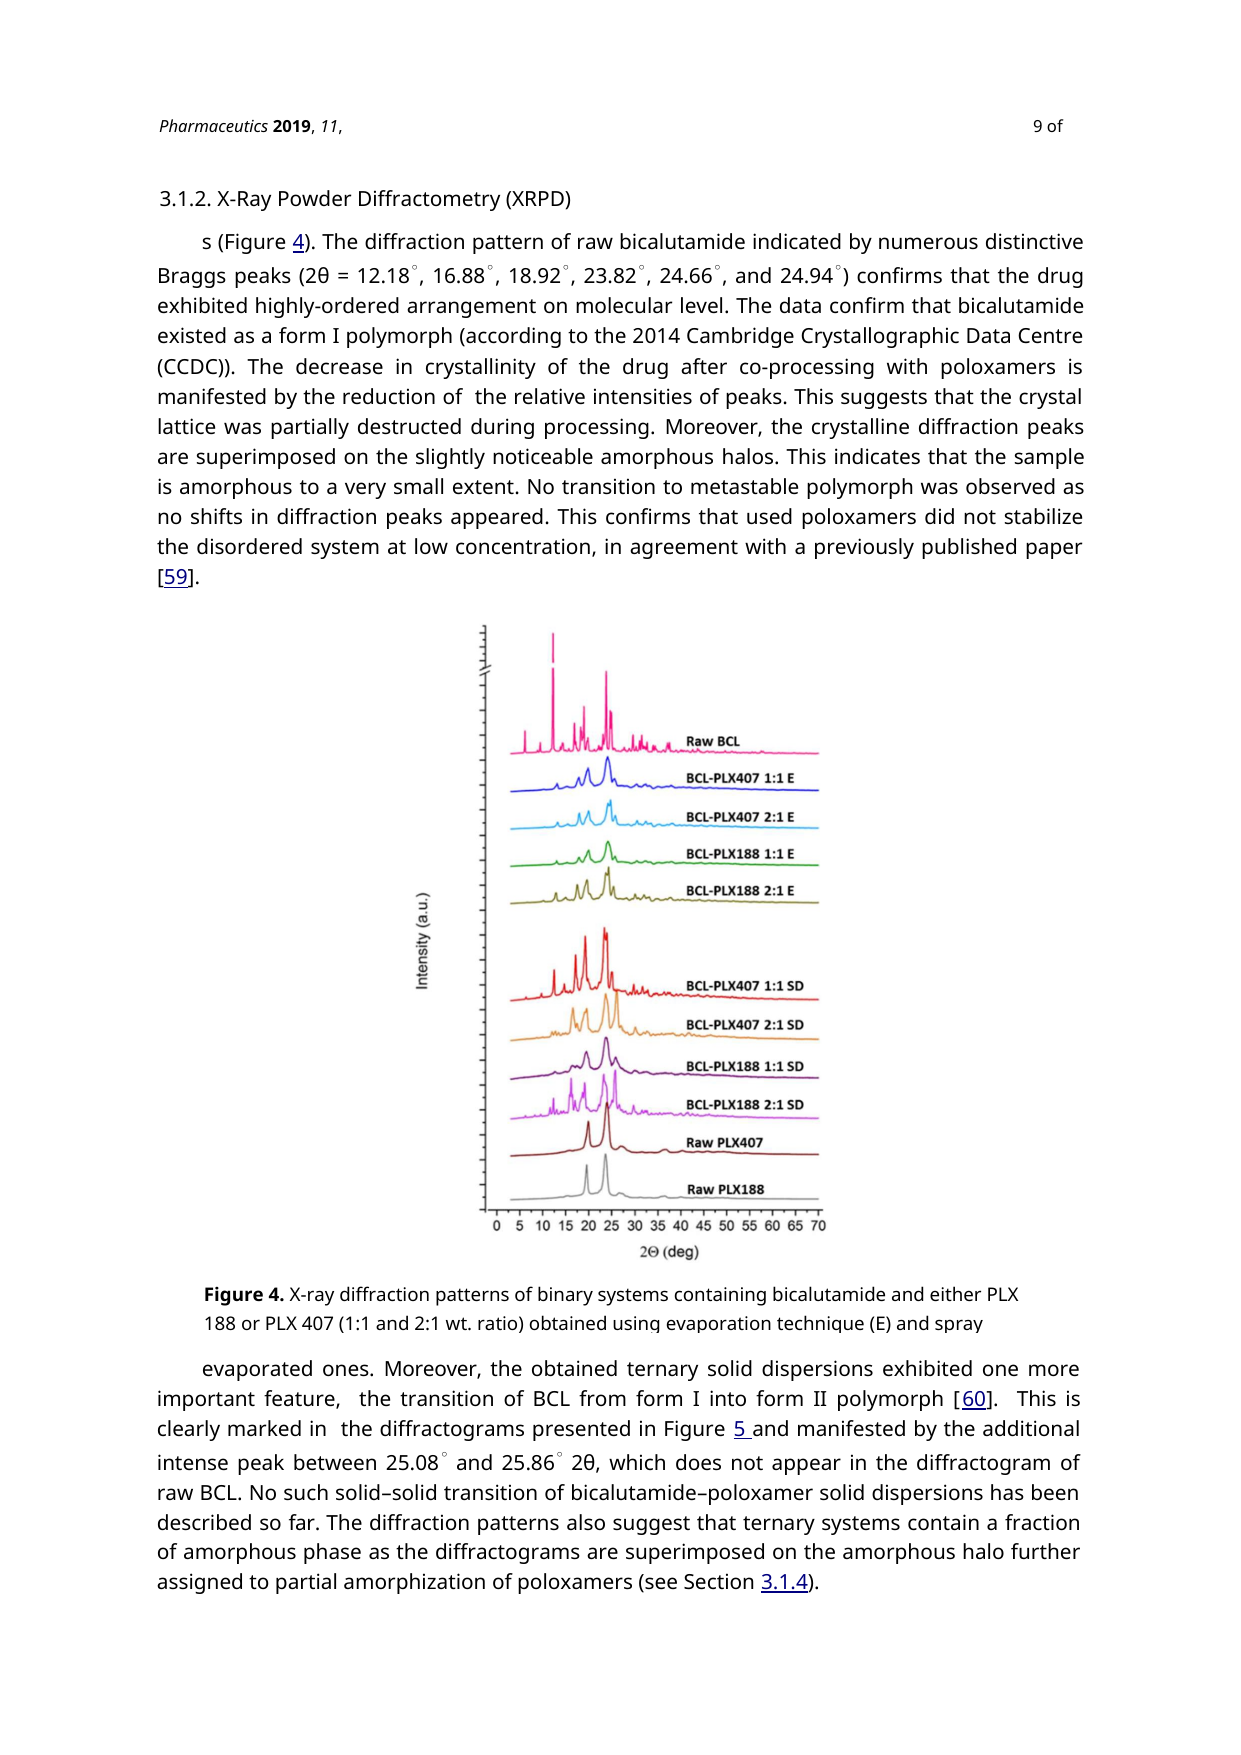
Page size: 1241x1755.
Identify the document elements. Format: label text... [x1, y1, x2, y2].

text 3.1.2. X-Ray Powder Diffractometry (XRPD) [159, 184, 1086, 212]
text 9 of 22 [1033, 115, 1083, 138]
text Figure 4. X-ray diffraction patterns of binary systems containing bicalutamide and either PLX 188 or PLX 407 (1:1 and 2:1 wt. ratio) obtained using evaporation technique (E) and spray drying (SD). [204, 1281, 1039, 1333]
text Interestingly, the diffraction patterns were more structured in spray-dried systems than evaporated ones. Moreover, the obtained ternary solid dispersions exhibited one more important feature, the transition of BCL from form I into form II polymorph [60]. This is clearly marked in the diffractograms presented in Figure 5 and manifested by the additional intense peak between 25.08◦ and 25.86◦ 2θ, which does not appear in the diffractogram of raw BCL. No such solid–solid transition of bicalutamide–poloxamer solid dispersions has been described so far. The diffraction patterns also suggest that ternary systems contain a fraction of amorphous phase as the diffractograms are superimposed on the amorphous halo further assigned to partial amorphization of poloxamers (see Section 3.1.4). [157, 1354, 1081, 1607]
text The XRPD studies were performed to characterize the molecular structure of binary systems. Obtained results indicate that both of applied processes led to the changes in molecular structure of the systems (Figure 4). The diffraction pattern of raw bicalutamide indicated by numerous distinctive Braggs peaks (2θ = 12.18◦, 16.88◦, 18.92◦, 23.82◦, 24.66◦, and 24.94◦) confirms that the drug exhibited highly-ordered arrangement on molecular level. The data confirm that bicalutamide existed as a form I polymorph (according to the 2014 Cambridge Crystallographic Data Centre (CCDC)). The decrease in crystallinity of the drug after co-processing with poloxamers is manifested by the reduction of the relative intensities of peaks. This suggests that the crystal lattice was partially destructed during processing. Moreover, the crystalline diffraction peaks are superimposed on the slightly noticeable amorphous halos. This indicates that the sample is amorphous to a very small extent. No transition to metastable polymorph was observed as no shifts in diffraction peaks appeared. This confirms that used poloxamers did not stabilize the disordered system at low concentration, in agreement with a previously published paper [59]. [157, 227, 1085, 590]
text Pharmaceutics 2019, 11, 130 [159, 115, 355, 138]
